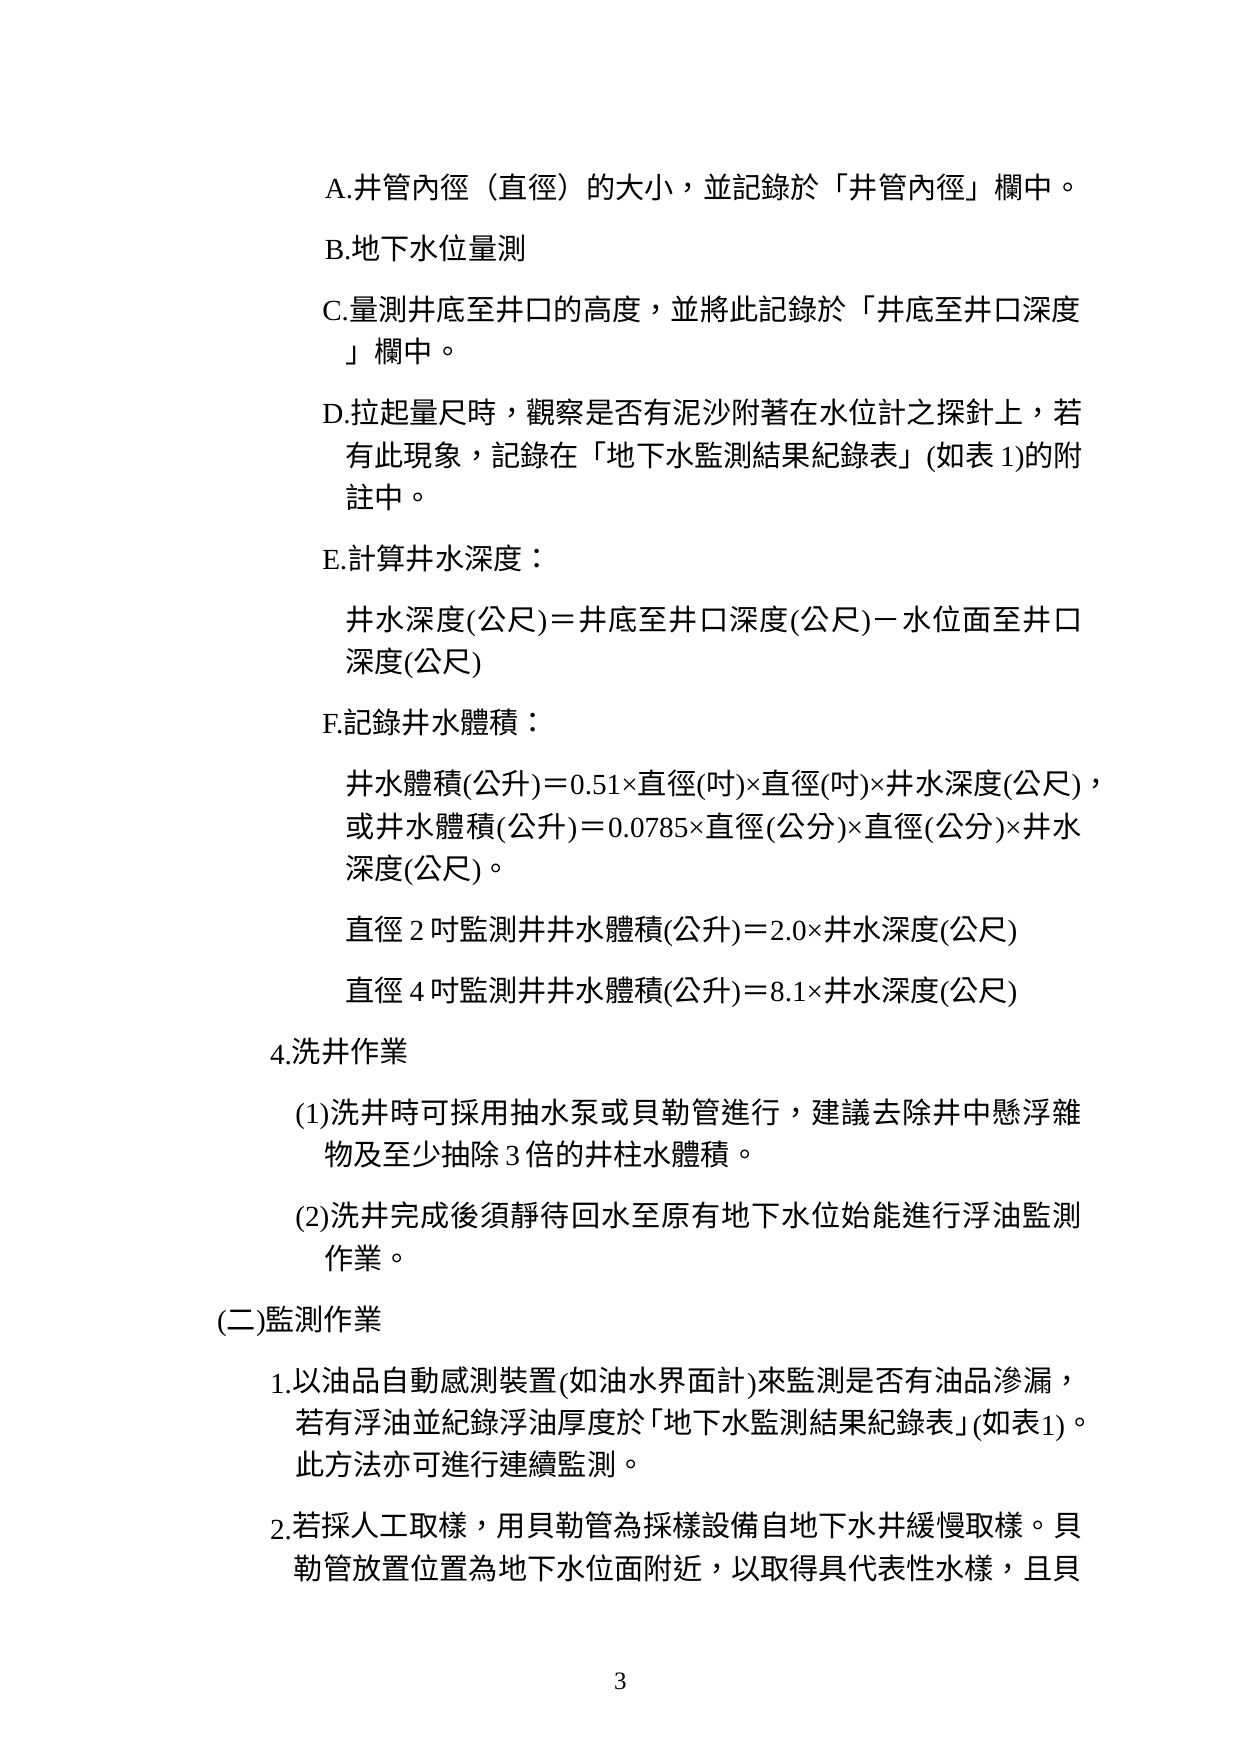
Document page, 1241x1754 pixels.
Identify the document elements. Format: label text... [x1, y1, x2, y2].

text C.量測井底至井口的高度，並將此記錄於「井底至井口深度」欄中。 [322, 287, 1083, 371]
text 井水體積(公升)＝0.51×直徑(吋)×直徑(吋)×井水深度(公尺)，或井水體積(公升)＝0.0785×直徑(公分)×直徑(公分)×井水深度(公尺)。 [345, 761, 1083, 888]
text 2.若採人工取樣，用貝勒管為採樣設備自地下水井緩慢取樣。貝勒管放置位置為地下水位面附近，以取得具代表性水樣，且貝 [270, 1503, 1083, 1588]
text A.井管內徑（直徑）的大小，並記錄於「井管內徑」欄中。 [308, 164, 1083, 207]
text (2)洗井完成後須靜待回水至原有地下水位始能進行浮油監測作業。 [295, 1193, 1083, 1278]
text D.拉起量尺時，觀察是否有泥沙附著在水位計之探針上，若有此現象，記錄在「地下水監測結果紀錄表」(如表1)的附註中。 [322, 390, 1083, 517]
text (二)監測作業 [217, 1296, 1083, 1339]
text F.記錄井水體積： [322, 700, 1083, 742]
text E.計算井水深度： [322, 536, 1083, 578]
text (1)洗井時可採用抽水泵或貝勒管進行，建議去除井中懸浮雜物及至少抽除3倍的井柱水體積。 [295, 1090, 1083, 1174]
text 1.以油品自動感測裝置(如油水界面計)來監測是否有油品滲漏，若有浮油並紀錄浮油厚度於「地下水監測結果紀錄表」(如表1)。此方法亦可進行連續監測。 [270, 1357, 1083, 1484]
text 直徑4吋監測井井水體積(公升)＝8.1×井水深度(公尺) [345, 968, 1083, 1010]
text 直徑2吋監測井井水體積(公升)＝2.0×井水深度(公尺) [345, 907, 1083, 949]
text 4.洗井作業 [270, 1029, 1083, 1071]
text 井水深度(公尺)＝井底至井口深度(公尺)－水位面至井口深度(公尺) [345, 597, 1083, 681]
text B.地下水位量測 [308, 226, 1083, 268]
